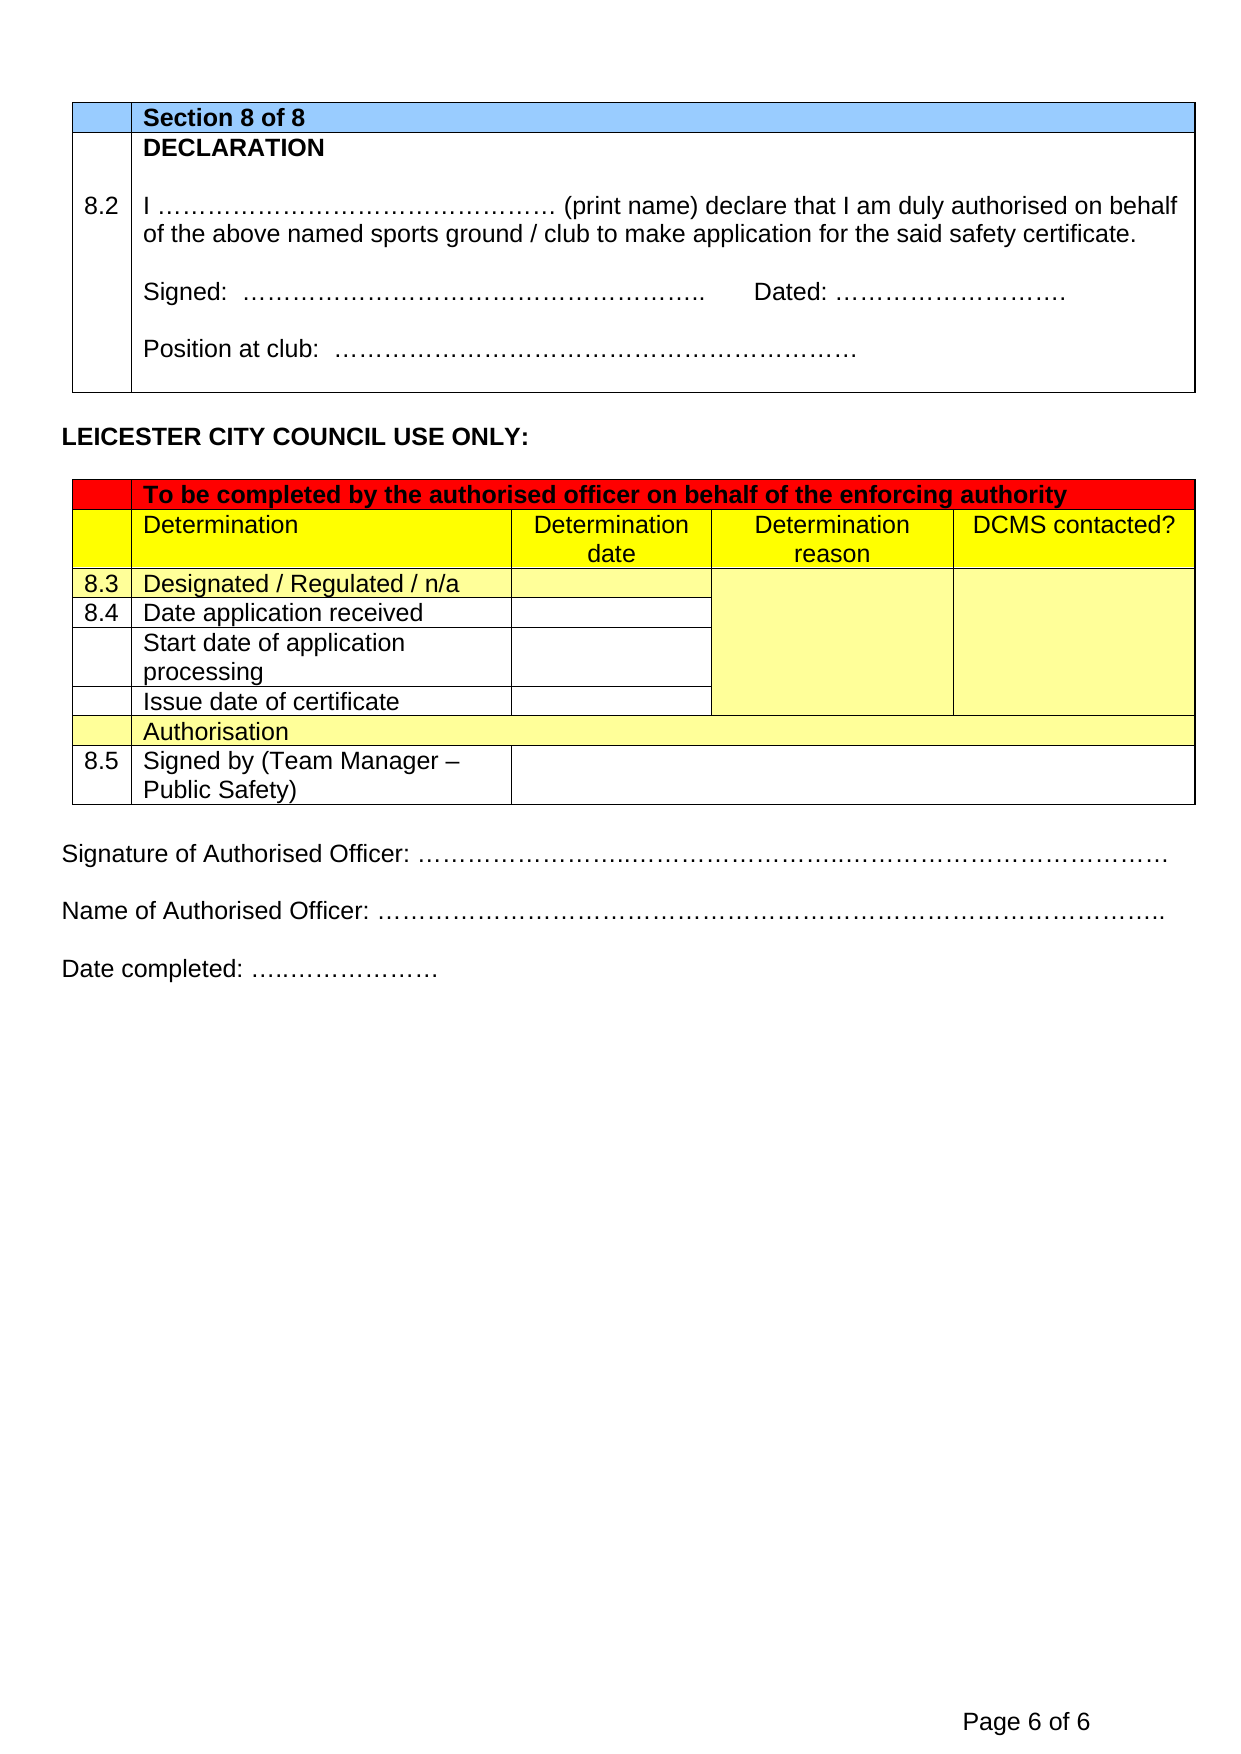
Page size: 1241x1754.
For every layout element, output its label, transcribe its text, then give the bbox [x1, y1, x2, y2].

text Name of Authorised Officer: ………………………………………………………………………………….. [61, 896, 1184, 925]
table_cell Determination date [512, 510, 711, 567]
table_cell Issue date of certificate [132, 687, 511, 715]
table_cell 8.3 [73, 569, 131, 597]
table_cell 8.5 [73, 746, 131, 804]
table_cell [512, 628, 711, 686]
table_header [73, 480, 131, 509]
table_cell DCMS contacted? [954, 510, 1194, 567]
text LEICESTER CITY COUNCIL USE ONLY: [61, 422, 1090, 450]
table_cell DECLARATION I ………………………………………… (print name) declare that I am duly authorised on behalf of the above named sports ground / club to make application for the said safety certificate. Signed: ……………………………………………….. Dated: ………………………. Position at club: ……………………………………………………… [132, 133, 1194, 392]
table_cell Signed by (Team Manager – Public Safety) [132, 746, 511, 804]
table_cell Determination reason [712, 510, 953, 567]
table_cell [73, 628, 131, 686]
table_cell [512, 569, 711, 597]
table_cell Designated / Regulated / n/a [132, 569, 511, 597]
table_cell Determination [132, 510, 511, 567]
table_header [73, 103, 131, 132]
table_cell 8.2 [73, 133, 131, 392]
table_cell [73, 510, 131, 567]
text Signature of Authorised Officer: ……………………..……………………..………………………………… [61, 839, 1184, 868]
table_cell [73, 716, 131, 745]
text Date completed: …..……………… [61, 954, 1184, 983]
table_cell Authorisation [132, 716, 1194, 745]
table_cell [954, 569, 1194, 715]
table_cell [512, 598, 711, 627]
table_cell [73, 687, 131, 715]
table_cell [512, 746, 1194, 804]
table_header To be completed by the authorised officer on behalf of the enforcing authority [132, 480, 1194, 509]
table_cell [712, 569, 953, 715]
table_cell Date application received [132, 598, 511, 627]
table_header Section 8 of 8 [132, 103, 1194, 132]
table_cell [512, 687, 711, 715]
table_cell 8.4 [73, 598, 131, 627]
table_cell Start date of application processing [132, 628, 511, 686]
